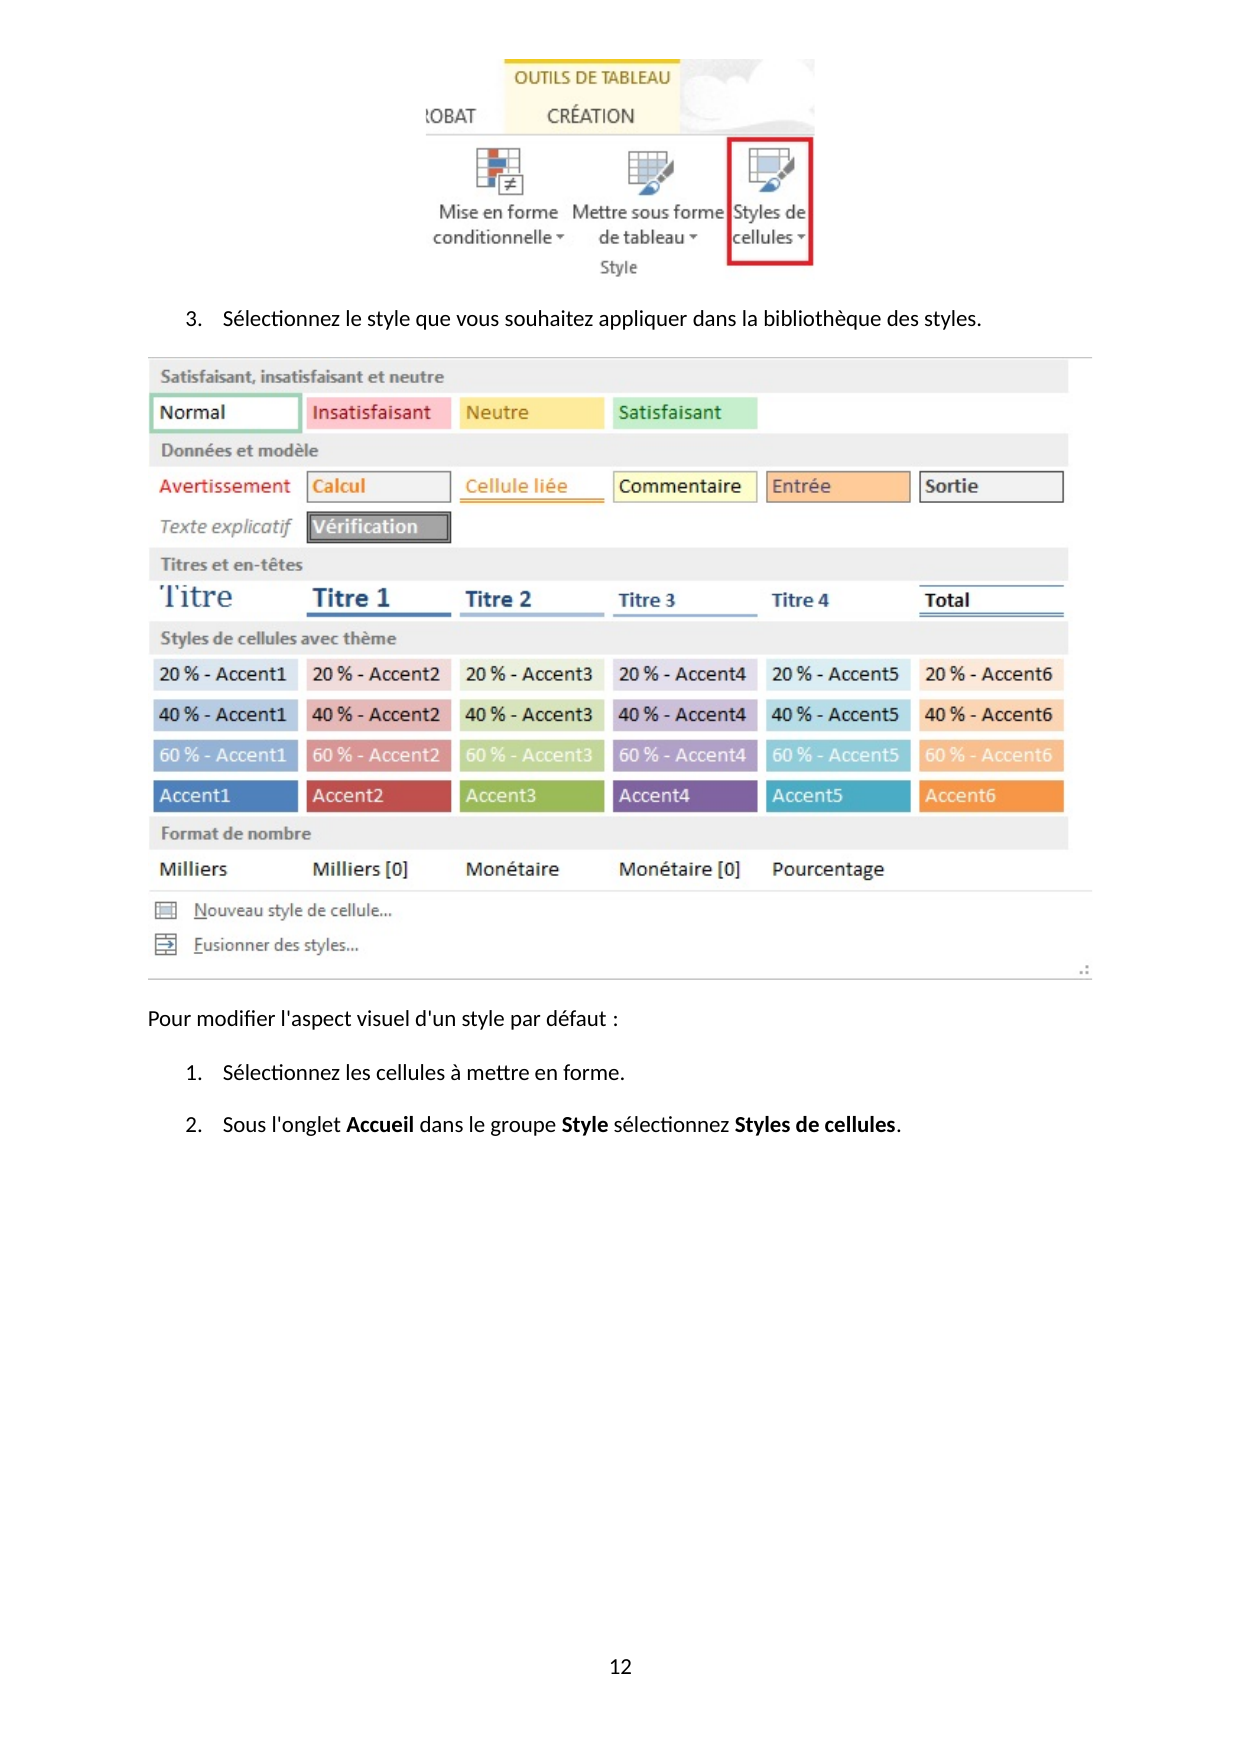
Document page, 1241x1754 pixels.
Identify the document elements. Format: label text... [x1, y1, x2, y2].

list Sélectionnez les cellules à mettre en forme. [185, 1058, 1093, 1086]
list Sélectionnez le style que vous souhaitez appliquer dans la bibliothèque des styles. [185, 304, 1093, 332]
list Sous l'onglet Accueil dans le groupe Style sélectionnez Styles de cellules. [185, 1111, 1093, 1139]
picture [425, 59, 815, 280]
picture [148, 357, 1093, 980]
text Pour modifier l'aspect visuel d'un style par défaut : [148, 1004, 1093, 1033]
